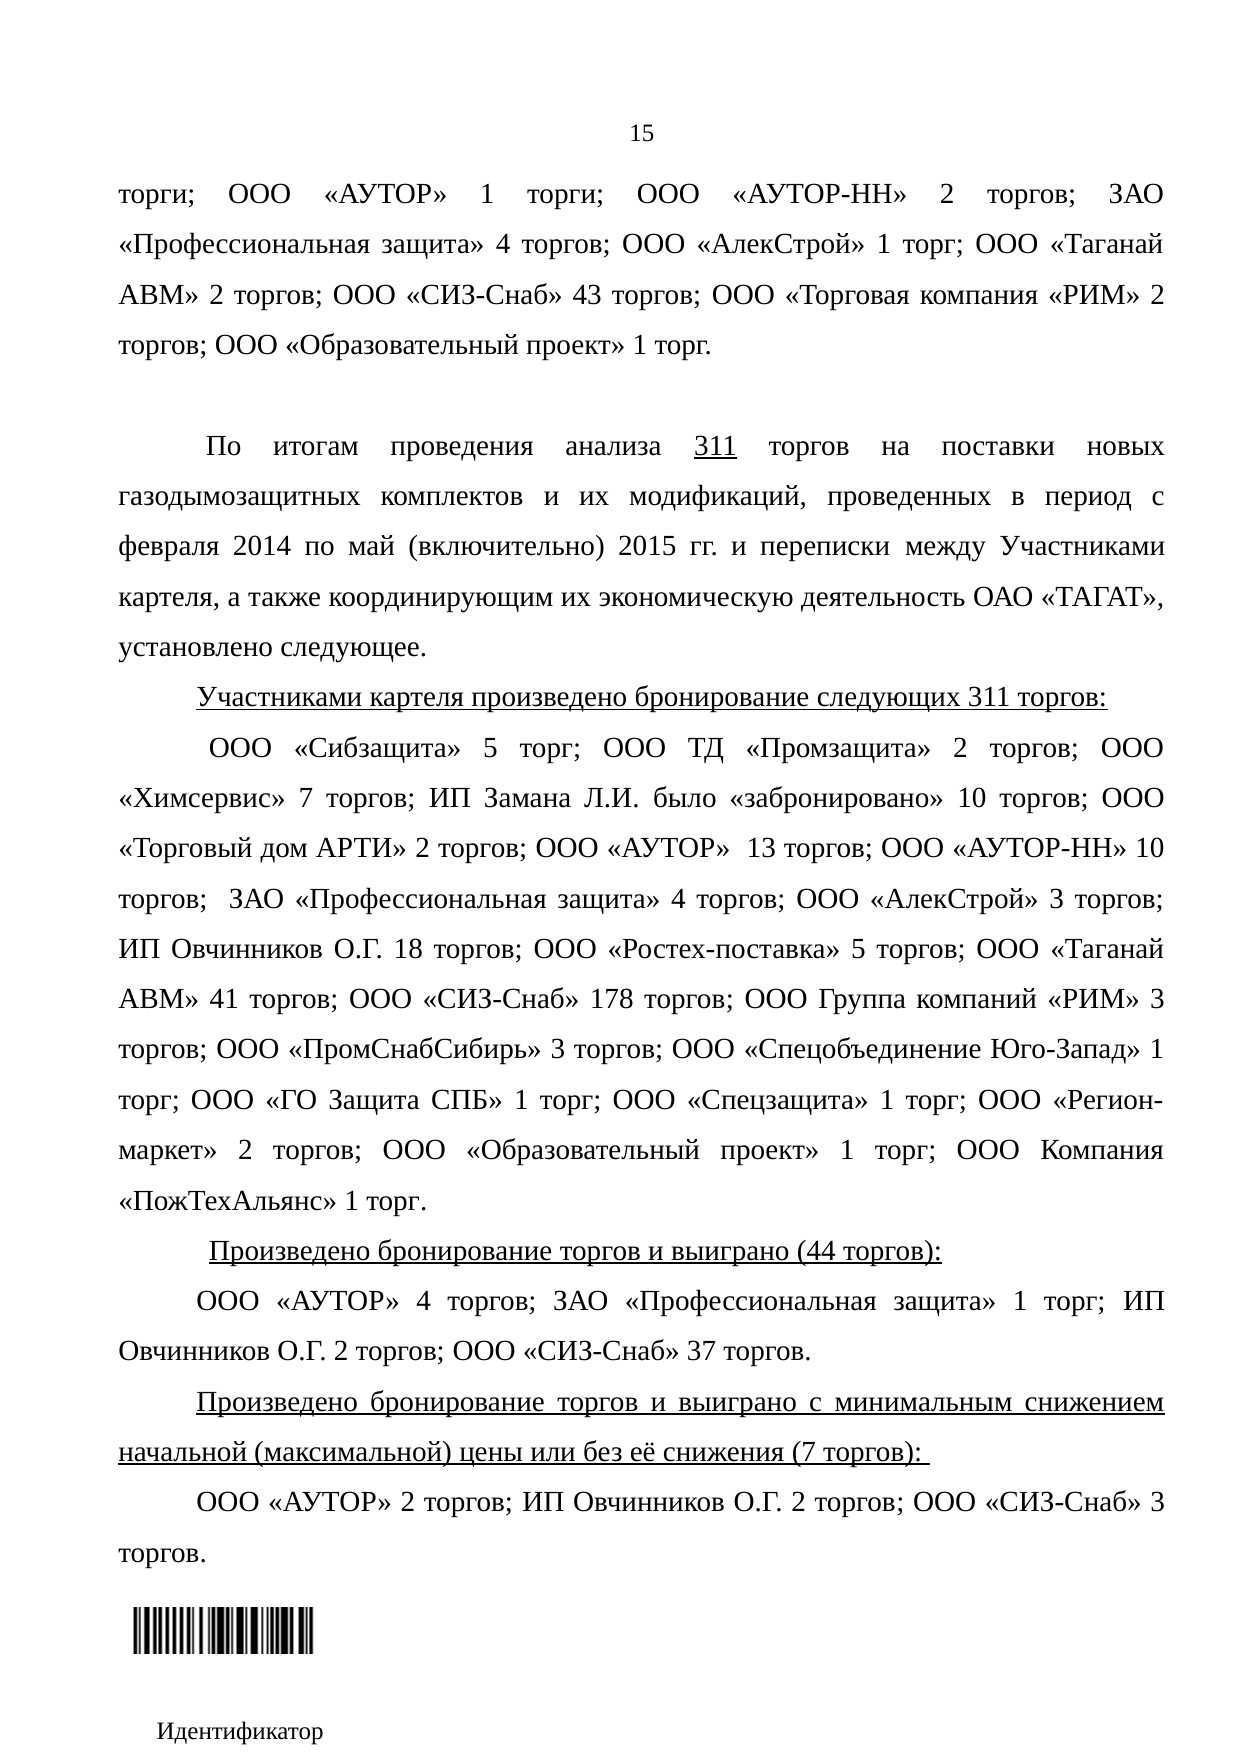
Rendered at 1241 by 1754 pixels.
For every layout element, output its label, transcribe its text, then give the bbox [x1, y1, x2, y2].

text По итогам проведения анализа 311 торгов на поставки новых газодымозащитных комплектов и их модификаций, проведенных в период с февраля 2014 по май (включительно) 2015 гг. и переписки между Участниками картеля, а также координирующим их экономическую деятельность ОАО «ТАГАТ», установлено следующее. [118, 428, 1165, 663]
picture [118, 1607, 331, 1654]
subtitle ООО «АУТОР» 4 торгов; ЗАО «Профессиональная защита» 1 торг; ИП Овчинников О.Г. 2 торгов; ООО «СИЗ-Снаб» 37 торгов. [118, 1283, 1165, 1367]
text Произведено бронирование торгов и выиграно с минимальным снижением начальной (максимальной) цены или без её снижения (7 торгов): [118, 1384, 1165, 1468]
text ООО «Сибзащита» 5 торг; ООО ТД «Промзащита» 2 торгов; ООО «Химсервис» 7 торгов; ИП Замана Л.И. было «забронировано» 10 торгов; ООО «Торговый дом АРТИ» 2 торгов; ООО «АУТОР» 13 торгов; ООО «АУТОР-НН» 10 торгов; ЗАО «Профессиональная защита» 4 торгов; ООО «АлекСтрой» 3 торгов; ИП Овчинников О.Г. 18 торгов; ООО «Ростех-поставка» 5 торгов; ООО «Таганай АВМ» 41 торгов; ООО «СИЗ-Снаб» 178 торгов; ООО Группа компаний «РИМ» 3 торгов; ООО «ПромСнабСибирь» 3 торгов; ООО «Спецобъединение Юго-Запад» 1 торг; ООО «ГО Защита СПБ» 1 торг; ООО «Спецзащита» 1 торг; ООО «Регион-маркет» 2 торгов; ООО «Образовательный проект» 1 торг; ООО Компания «ПожТехАльянс» 1 торг. [118, 730, 1165, 1216]
text торги; ООО «АУТОР» 1 торги; ООО «АУТОР-НН» 2 торгов; ЗАО «Профессиональная защита» 4 торгов; ООО «АлекСтрой» 1 торг; ООО «Таганай АВМ» 2 торгов; ООО «СИЗ-Снаб» 43 торгов; ООО «Торговая компания «РИМ» 2 торгов; ООО «Образовательный проект» 1 торг. [118, 176, 1165, 361]
text Участниками картеля произведено бронирование следующих 311 торгов: [118, 679, 1165, 713]
text ООО «АУТОР» 2 торгов; ИП Овчинников О.Г. 2 торгов; ООО «СИЗ-Снаб» 3 торгов. [118, 1484, 1165, 1568]
text Произведено бронирование торгов и выиграно (44 торгов): [118, 1233, 1165, 1266]
